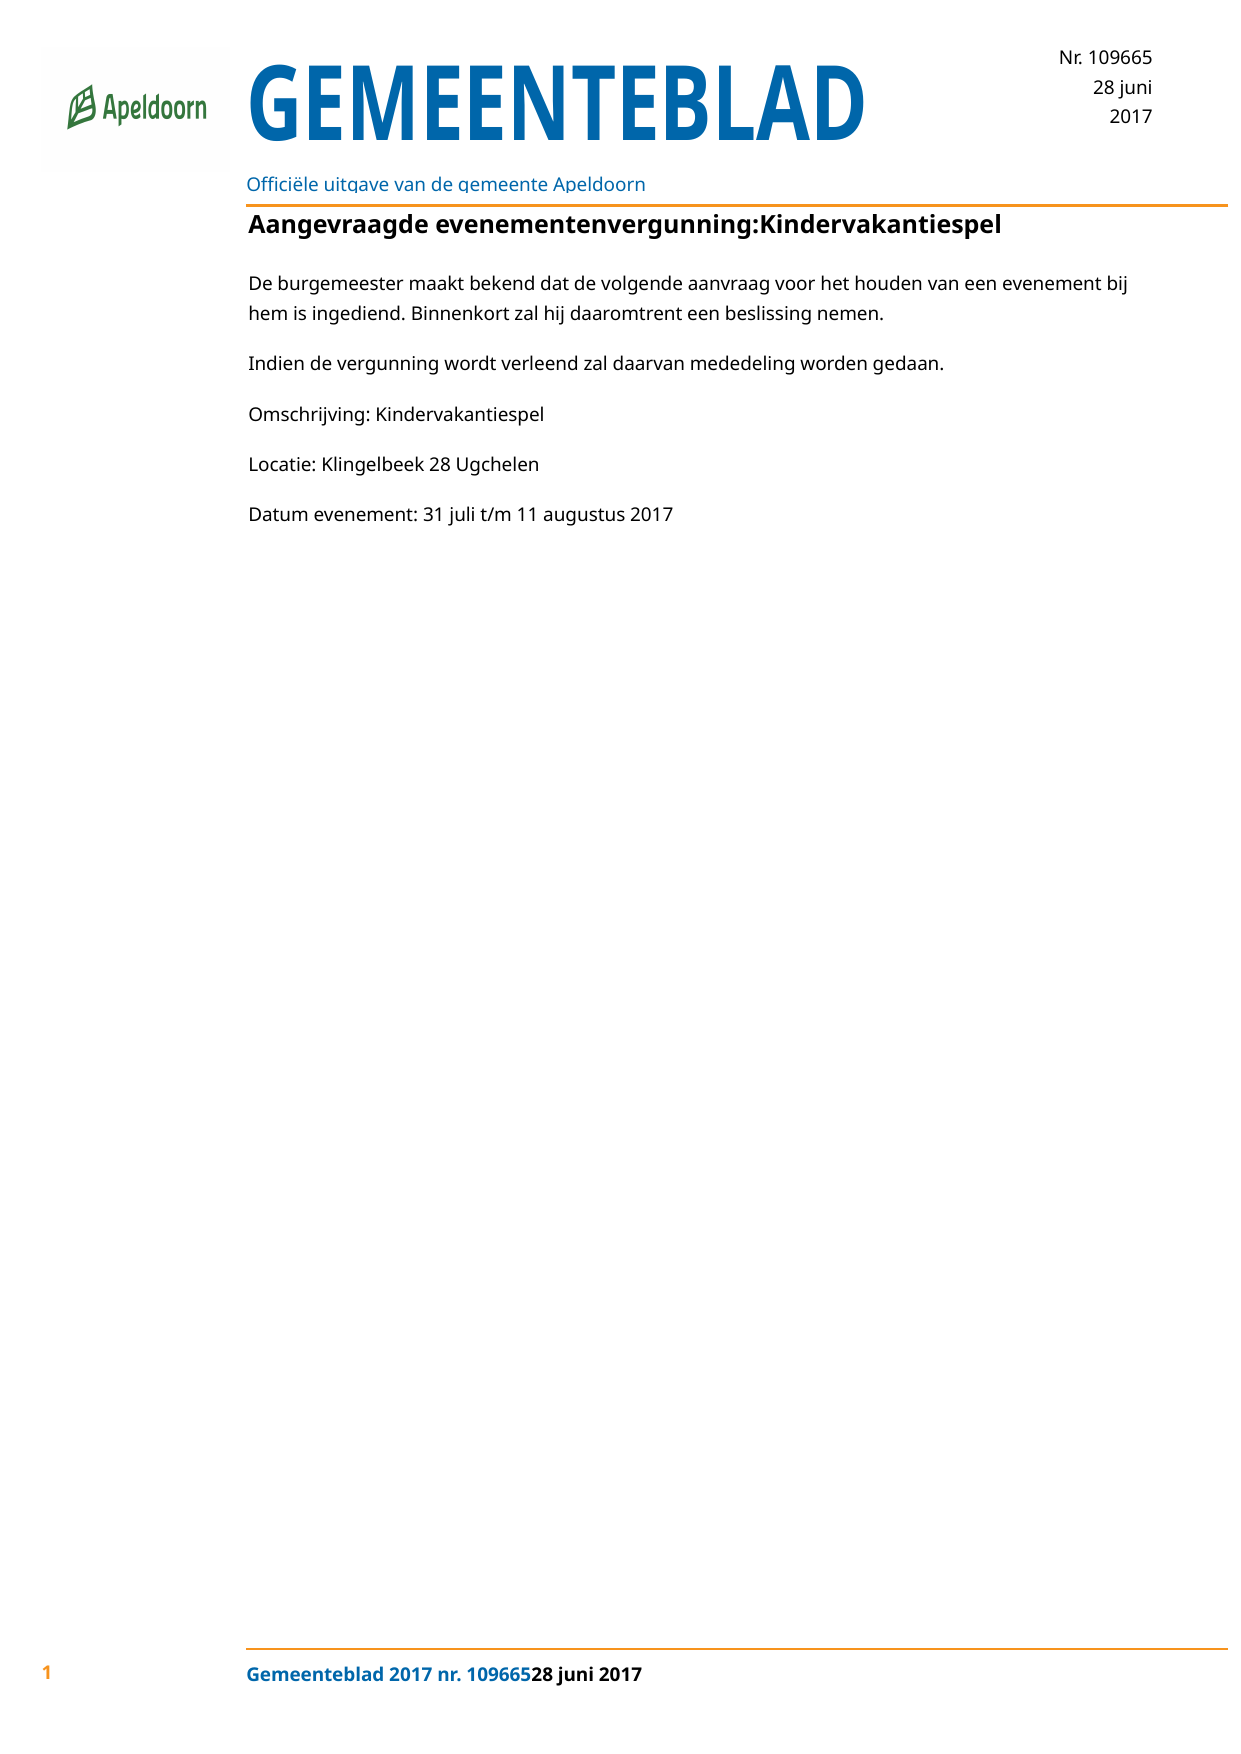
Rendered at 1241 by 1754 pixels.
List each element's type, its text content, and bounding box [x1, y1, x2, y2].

text Aangevraagde evenementenvergunning:Kindervakantiespel [248, 207, 1152, 241]
text Omschrijving: Kindervakantiespel [248, 401, 1152, 426]
text Locatie: Klingelbeek 28 Ugchelen [248, 451, 1152, 477]
text Indien de vergunning wordt verleend zal daarvan mededeling worden gedaan. [248, 350, 1152, 376]
text Datum evenement: 31 juli t/m 11 augustus 2017 [248, 502, 1152, 527]
text De burgemeester maakt bekend dat de volgende aanvraag voor het houden van een evenement bij hem is ingediend. Binnenkort zal hij daaromtrent een beslissing nemen. [248, 270, 1152, 326]
picture [41, 47, 231, 172]
